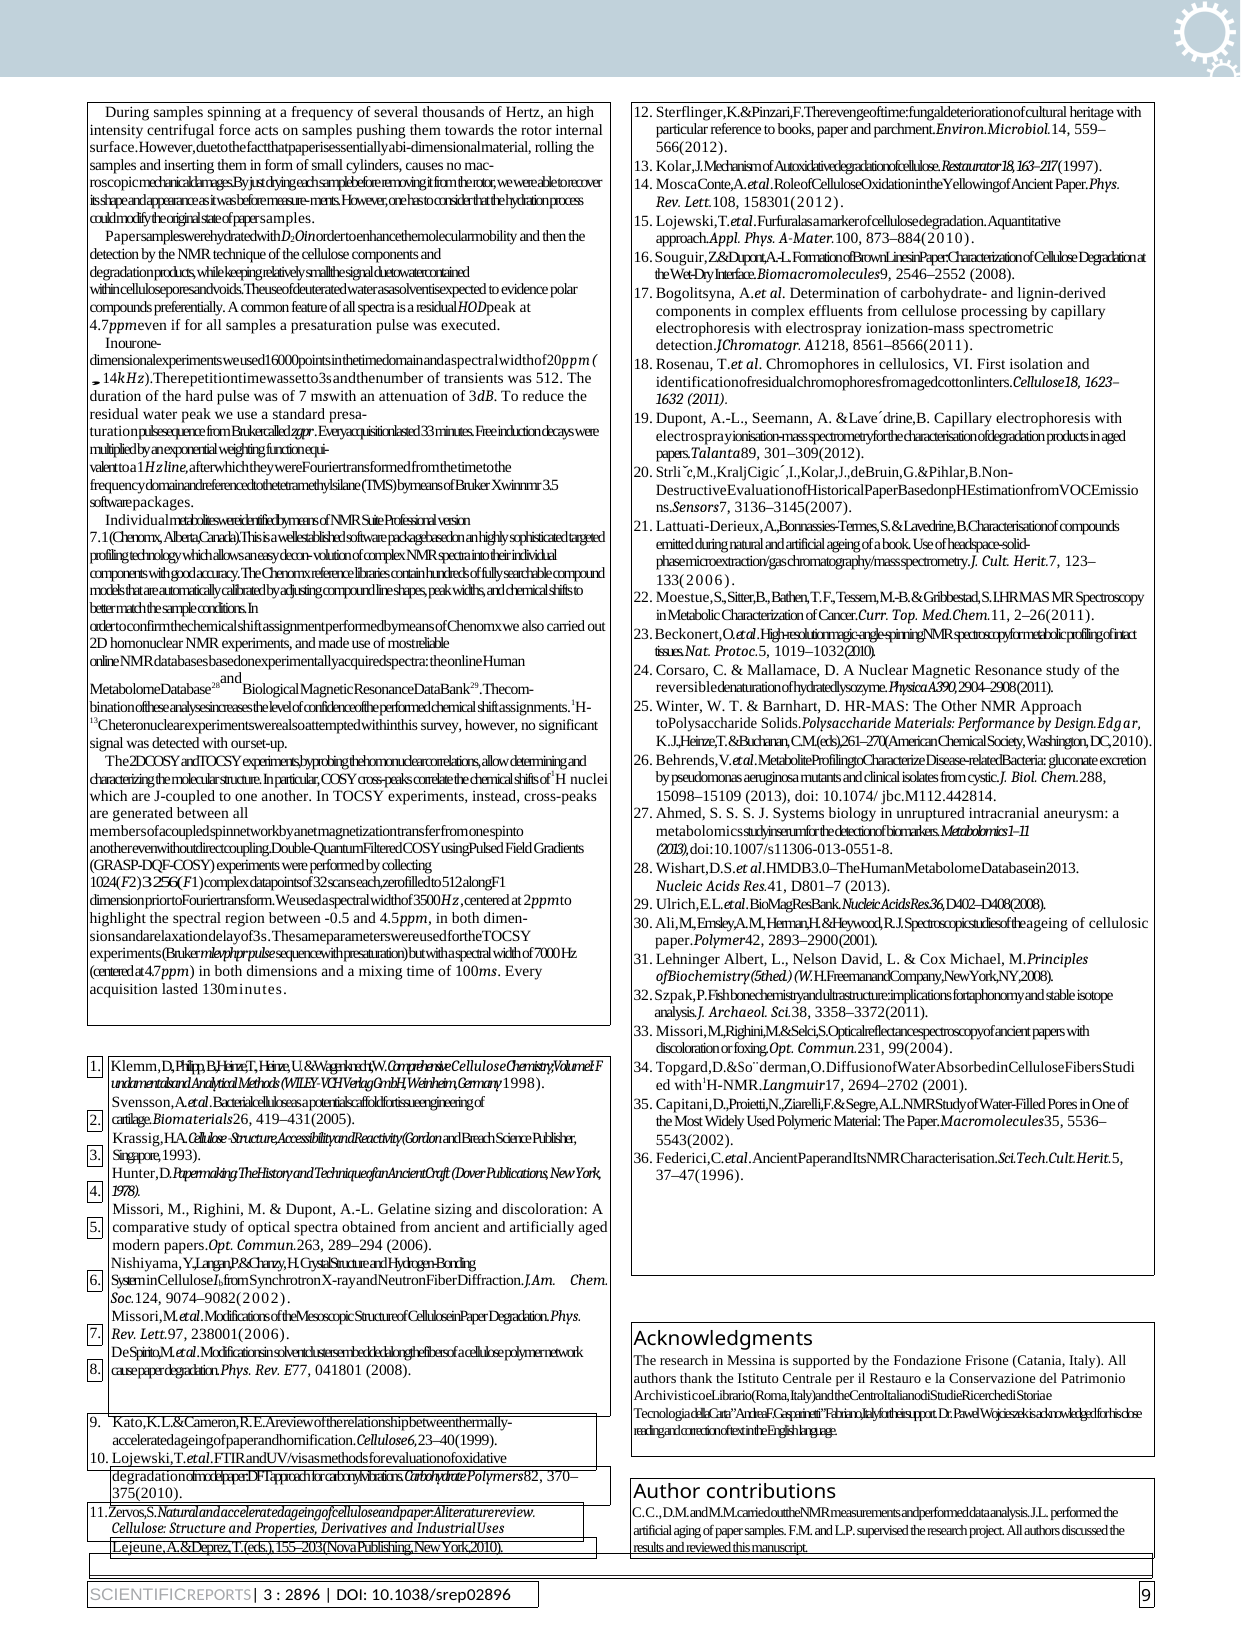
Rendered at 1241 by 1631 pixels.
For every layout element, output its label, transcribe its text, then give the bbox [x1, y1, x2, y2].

list Lehninger Albert, L., Nelson David, L. & Cox Michael, M.Principles ofBiochemistry(5thed.)(W.H.FreemanandCompany,NewYork,NY,2008). [633, 950, 1135, 986]
text 5. [89, 1218, 102, 1235]
text Svensson,A.etal.Bacterialcelluloseasapotentialscaffoldfortissueengineering of cartilage.Biomaterials26, 419–431(2005). [111, 1093, 609, 1129]
list Ali,M.,Emsley,A.M.,Herman,H.&Heywood,R.J.Spectroscopicstudiesoftheageing of cellulosic paper.Polymer42, 2893–2900(2001). [633, 914, 1152, 949]
text 11.Zervos,S.Naturalandacceleratedageingofcelluloseandpaper:Aliteraturereview. Cellulose: Structure and Properties, Derivatives and IndustrialUses [89, 1503, 582, 1538]
text degradationofmodelpaper:DFTapproachforcarbonylvibrations.CarbohydratePolymers82, 370–375(2010). [112, 1467, 609, 1502]
list Dupont, A.-L., Seemann, A. &Lave´drine,B. Capillary electrophoresis with electrosprayionisation-massspectrometryforthecharacterisationofdegradation products in aged papers.Talanta89, 301–309(2012). [633, 408, 1152, 463]
list Corsaro, C. & Mallamace, D. A Nuclear Magnetic Resonance study of the reversibledenaturationofhydratedlysozyme.PhysicaA390,2904–2908(2011). [633, 661, 1152, 696]
text Krassig,H.A.Cellulose-Structure,AccessibilityandReactivity(Gordonand Breach Science Publisher, Singapore,1993). [112, 1129, 587, 1164]
text 7. [89, 1325, 102, 1342]
text During samples spinning at a frequency of several thousands of Hertz, an high intensity centrifugal force acts on samples pushing them towards the rotor internal surface.However,duetothefactthatpaperisessentiallyabi-dimensionalmaterial, rolling the samples and inserting them in form of small cylinders, causes no mac- roscopicmechanicaldamages.Byjustdryingeachsamplebeforeremovingitfromthe rotor, we were able to recover its shape and appearance as it was before measure- ments. However, one has to consider that the hydration process could modify the original state of papersamples. [89, 103, 609, 226]
text Lejeune,A.&Deprez,T.(eds.),155–203(NovaPublishing,NewYork,2010). [112, 1538, 596, 1553]
text 1. [89, 1057, 102, 1075]
list Topgard,D.&So¨derman,O.DiffusionofWaterAbsorbedinCelluloseFibersStudied with1H-NMR.Langmuir17, 2694–2702 (2001). [633, 1059, 1141, 1094]
text 3. [89, 1146, 102, 1164]
list Ahmed, S. S. S. J. Systems biology in unruptured intracranial aneurysm: a metabolomicsstudyinserumforthedetectionofbiomarkers.Metabolomics1–11 (2013),doi:10.1007/s11306-013-0551-8. [633, 805, 1152, 858]
list Rosenau, T.et al. Chromophores in cellulosics, VI. First isolation and identificationofresidualchromophoresfromagedcottonlinters.Cellulose18, 1623–1632 (2011). [633, 355, 1141, 408]
text Missori, M., Righini, M. & Dupont, A.-L. Gelatine sizing and discoloration: A comparative study of optical spectra obtained from ancient and artificially aged modern papers.Opt. Commun.263, 289–294 (2006). [112, 1201, 610, 1254]
list Lattuati-Derieux,A.,Bonnassies-Termes,S.&Lavedrine,B.Characterisationof compounds emitted during natural and artificial ageing of a book. Use of headspace-solid-phasemicroextraction/gaschromatography/massspectrometry.J. Cult. Herit.7, 123–133(2006). [633, 517, 1152, 588]
list Souguir,Z.&Dupont,A.-L.FormationofBrownLinesinPaper:Characterization of Cellulose Degradation at the Wet-Dry Interface.Biomacromolecules9, 2546–2552 (2008). [633, 248, 1152, 284]
list Strliˇc,M.,KraljCigic´,I.,Kolar,J.,deBruin,G.&Pihlar,B.Non-DestructiveEvaluationofHistoricalPaperBasedonpHEstimationfromVOCEmissions.Sensors7, 3136–3145(2007). [633, 463, 1141, 517]
text Missori,M.etal.ModificationsoftheMesoscopicStructureofCelluloseinPaper Degradation.Phys. Rev. Lett.97, 238001(2006). [111, 1308, 609, 1343]
text DeSpirito,M.etal.Modificationsinsolventclustersembeddedalongthefibersof a cellulose polymer network cause paper degradation.Phys. Rev. E77, 041801 (2008). [111, 1343, 608, 1379]
list Ulrich,E.L.etal.BioMagResBank.NucleicAcidsRes.36,D402–D408(2008). [633, 895, 1154, 913]
text Inourone-dimensionalexperimentsweused16000pointsinthetimedomainandaspectralwidthof20ppm(,14kHz).Therepetitiontimewassetto3sandthenumber of transients was 512. The duration of the hard pulse was of 7 mswith an attenuation of 3dB. To reduce the residual water peak we use a standard presa- turationpulsesequencefromBrukercalledzgpr.Everyacquisitionlasted33minutes. Free induction decays were multiplied by an exponential weighting function equi- valenttoa1Hzline,afterwhichtheywereFouriertransformedfromthetimetothe frequencydomainandreferencedtothetetramethylsilane(TMS)bymeansofBruker Xwinnmr 3.5 softwarepackages. [89, 335, 609, 511]
text The2DCOSYandTOCSYexperiments,byprobingthehomonuclearcorrelations, allow determining and characterizing the molecular structure. In particular, COSY cross-peaks correlate the chemical shifts of1H nuclei which are J-coupled to one another. In TOCSY experiments, instead, cross-peaks are generated between all membersofacoupledspinnetworkbyanetmagnetizationtransferfromonespinto anotherevenwithoutdirectcoupling.Double-QuantumFilteredCOSYusingPulsed Field Gradients (GRASP-DQF-COSY) experiments were performed by collecting 1024(F2)3256(F1)complexdatapointsof32scanseach,zerofilledto512alongF1 dimensionpriortoFouriertransform.Weusedaspectralwidthof3500Hz,centered at 2ppmto highlight the spectral region between -0.5 and 4.5ppm, in both dimen- sionsandarelaxationdelayof3s.ThesameparameterswereusedfortheTOCSY experiments(Brukermlevphprpulsesequencewithpresaturation)butwithaspectral width of 7000 Hz (centered at 4.7ppm) in both dimensions and a mixing time of 100ms. Every acquisition lasted 130minutes. [89, 753, 608, 998]
text SCIENTIFICREPORTS| 3 : 2896 | DOI: 10.1038/srep02896 [89, 1584, 537, 1605]
text 6. [89, 1271, 102, 1289]
list Moestue,S.,Sitter,B.,Bathen,T.F.,Tessem,M.-B.&Gribbestad,S.I.HRMAS MR Spectroscopy in Metabolic Characterization of Cancer.Curr. Top. Med.Chem.11, 2–26(2011). [633, 589, 1151, 624]
list Wishart,D.S.et al.HMDB3.0–TheHumanMetabolomeDatabasein2013. [633, 859, 1154, 877]
text 4. [89, 1182, 102, 1200]
text PapersampleswerehydratedwithD2Oinordertoenhancethemolecularmobility and then the detection by the NMR technique of the cellulose components and degradationproducts,whilekeepingrelativelysmallthesignalduetowatercontained withincelluloseporesandvoids.Theuseofdeuteratedwaterasasolventisexpected to evidence polar compounds preferentially. A common feature of all spectra is a residualHODpeak at 4.7ppmeven if for all samples a presaturation pulse was executed. [89, 227, 609, 334]
list Lojewski,T.etal.Furfuralasamarkerofcellulosedegradation.Aquantitative approach.Appl. Phys. A-Mater.100, 873–884(2010). [633, 212, 1143, 247]
text 7.1(Chenomx,Alberta,Canada).Thisisawellestablishedsoftwarepackagebasedon an highly sophisticated targeted profiling technology which allows an easy decon- volution of complex NMR spectra into their individual components with good accuracy. The Chenomx reference libraries contain hundreds of fully searchable compound models that are automatically calibrated by adjusting compound line shapes, peak widths, and chemical shifts to better match the sample conditions. In ordertoconfirmthechemicalshiftassignmentperformedbymeansofChenomxwe also carried out 2D homonuclear NMR experiments, and made use of mostreliable onlineNMRdatabasesbasedonexperimentallyacquiredspectra:theonlineHuman MetabolomeDatabase28andBiologicalMagneticResonanceDataBank29.Thecom- binationoftheseanalysesincreasesthelevelofconfidenceoftheperformedchemical shiftassignments.1H-13Cheteronuclearexperimentswerealsoattemptedwithinthis survey, however, no significant signal was detected with ourset-up. [89, 529, 609, 751]
list Szpak,P.Fishbonechemistryandultrastructure:implicationsfortaphonomyand stable isotope analysis.J. Archaeol. Sci.38, 3358–3372(2011). [633, 987, 1152, 1022]
text Klemm,D.,Philipp,B.,Heinze,T.,Heinze,U.&Wagenknecht,W.ComprehensiveCelluloseChemistry;VolumeI:FundamentalsandAnalyticalMethods(WILEY- VCH Verlag GmbH, Weinheim, Germany1998). [110, 1057, 608, 1093]
list Lojewski,T.etal.FTIRandUV/visasmethodsforevaluationofoxidative [89, 1449, 596, 1467]
list MoscaConte,A.etal.RoleofCelluloseOxidationintheYellowingofAncient Paper.Phys. Rev. Lett.108, 158301(2012). [633, 176, 1145, 211]
text Author contributions [633, 1479, 1154, 1504]
list Winter, W. T. & Barnhart, D. HR-MAS: The Other NMR Approach toPolysaccharide Solids.Polysaccharide Materials: Performance by Design.Edgar, [633, 697, 1146, 732]
list Kato,K.L.&Cameron,R.E.Areviewoftherelationshipbetweenthermally- acceleratedageingofpaperandhornification.Cellulose6,23–40(1999). [89, 1414, 594, 1449]
list Missori,M.,Righini,M.&Selci,S.Opticalreflectancespectroscopyofancient papers with discoloration or foxing.Opt. Commun.231, 99(2004). [633, 1023, 1141, 1058]
text C.C.,D.M.andM.M.carriedouttheNMRmeasurementsandperformeddataanalysis.J.L. performed the artificial aging of paper samples. F.M. and L.P. supervised the research project. All authors discussed the results and reviewed this manuscript. [632, 1504, 1153, 1553]
list Kolar,J.MechanismofAutoxidativedegradationofcellulose.Restaurator18, 163–217(1997). [633, 156, 1137, 174]
list Sterflinger,K.&Pinzari,F.Therevengeoftime:fungaldeteriorationofcultural heritage with particular reference to books, paper and parchment.Environ.Microbiol.14, 559–566(2012). [633, 103, 1152, 156]
text 2. [89, 1111, 102, 1128]
list Behrends,V.etal.MetaboliteProfilingtoCharacterizeDisease-relatedBacteria: gluconate excretion by pseudomonas aeruginosa mutants and clinical isolates from cystic.J. Biol. Chem.288, 15098–15109 (2013), doi: 10.1074/ jbc.M112.442814. [633, 750, 1152, 804]
text Nucleic Acids Res.41, D801–7 (2013). [656, 877, 1154, 895]
text 9 [1141, 1584, 1154, 1606]
list Capitani,D.,Proietti,N.,Ziarelli,F.&Segre,A.L.NMRStudyofWater-Filled Pores in One of the Most Widely Used Polymeric Material: The Paper.Macromolecules35, 5536–5543(2002). [633, 1095, 1145, 1148]
text Acknowledgments [633, 1324, 1154, 1351]
text IndividualmetaboliteswereidentifiedbymeansofNMRSuiteProfessionalversion [105, 511, 610, 529]
text Hunter,D.Papermaking:TheHistoryandTechniqueofanAncientCraft(Dover Publications, New York, 1978). [112, 1164, 609, 1200]
list Federici,C.etal.AncientPaperandItsNMRCharacterisation.Sci.Tech.Cult.Herit.5, 37–47(1996). [633, 1149, 1145, 1184]
text K.J.,Heinze,T.&Buchanan,C.M.(eds),261–270(AmericanChemicalSociety, Washington, DC,2010). [656, 732, 1153, 750]
list Bogolitsyna, A.et al. Determination of carbohydrate- and lignin-derived components in complex effluents from cellulose processing by capillary electrophoresis with electrospray ionization-mass spectrometric detection.J.Chromatogr. A1218, 8561–8566(2011). [633, 284, 1129, 354]
text The research in Messina is supported by the Fondazione Frisone (Catania, Italy). All authors thank the Istituto Centrale per il Restauro e la Conservazione del Patrimonio ArchivisticoeLibrario(Roma,Italy)andtheCentroItalianodiStudieRicerchediStoriae TecnologiadellaCarta’’AndreaF.Gasparinetti’’Fabriano,Italyfortheirsupport.Dr.Pawel Wojcieszek is acknowledged for his close reading and correction of text in the English language. [633, 1352, 1153, 1439]
picture [0, 0, 1241, 77]
text 8. [89, 1360, 102, 1378]
text Nishiyama,Y.,Langan,P.&Chanzy,H.CrystalStructureandHydrogen-Bonding SysteminCelluloseIbfromSynchrotronX-rayandNeutronFiberDiffraction.J.Am. Chem. Soc.124, 9074–9082(2002). [111, 1254, 608, 1307]
list Beckonert,O.etal.High-resolutionmagic-angle-spinningNMRspectroscopyfor metabolic profiling of intact tissues.Nat. Protoc.5, 1019–1032(2010). [633, 625, 1152, 661]
